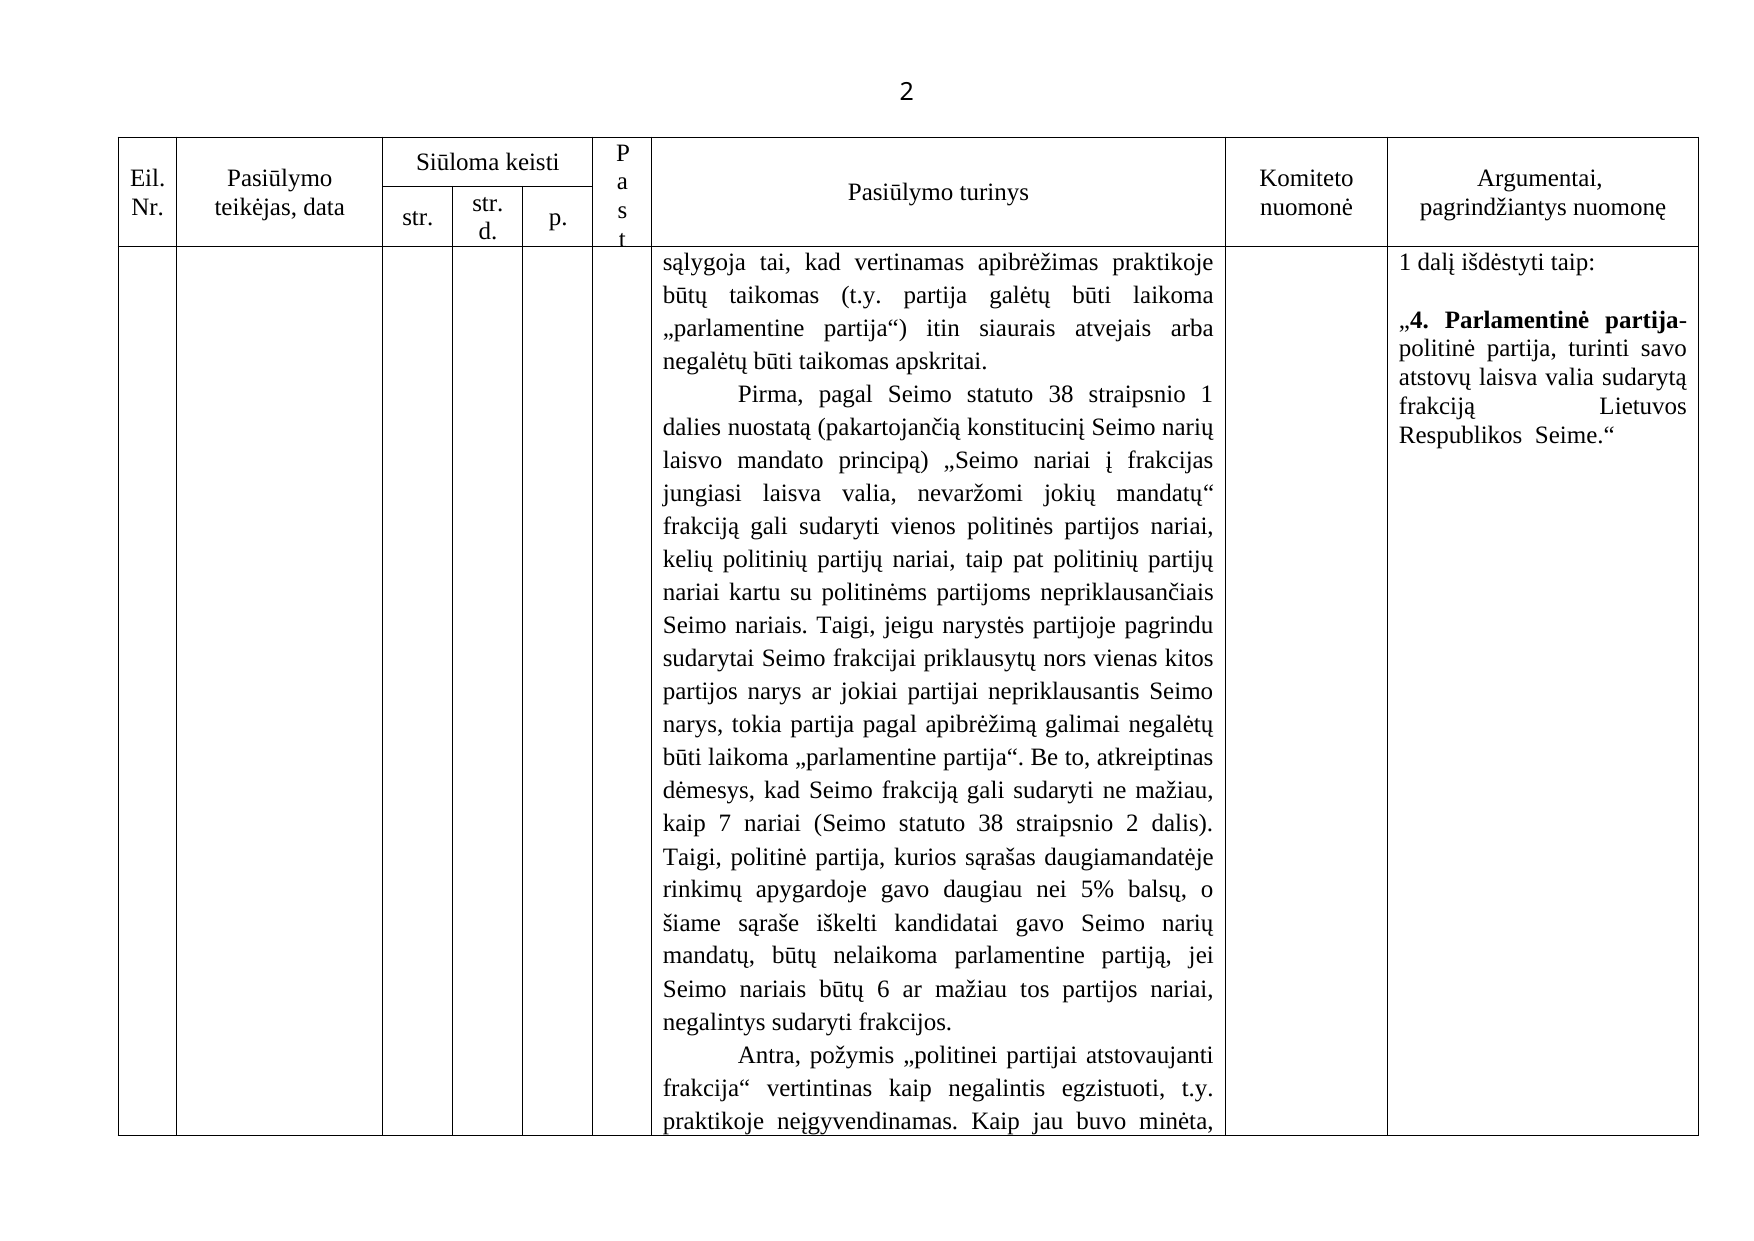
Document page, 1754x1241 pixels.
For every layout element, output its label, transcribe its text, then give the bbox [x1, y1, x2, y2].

table_cell str. [383, 187, 452, 246]
table_cell [119, 247, 176, 1134]
table_header Argumentai, pagrindžiantys nuomonę [1388, 138, 1698, 246]
table_cell [453, 247, 522, 1134]
table_header Pastabos [593, 138, 651, 246]
table_header Komiteto nuomonė [1226, 138, 1387, 246]
table_cell [523, 247, 592, 1134]
table_cell p. [523, 187, 592, 246]
table_cell str. d. [453, 187, 522, 246]
table_cell [177, 247, 382, 1134]
table_header Pasiūlymo turinys [652, 138, 1225, 246]
table_cell 1 dalį išdėstyti taip: „4. Parlamentinė partija-politinė partija, turinti savo atstovų laisva valia sudarytą frakciją Lietuvos Respublikos Seime.“ [1388, 247, 1698, 1134]
table_header Eil. Nr. [119, 138, 176, 246]
table_header Pasiūlymo teikėjas, data [177, 138, 382, 246]
table_cell sąlygoja tai, kad vertinamas apibrėžimas praktikoje būtų taikomas (t.y. partija galėtų būti laikoma „parlamentine partija“) itin siaurais atvejais arba negalėtų būti taikomas apskritai. Pirma, pagal Seimo statuto 38 straipsnio 1 dalies nuostatą (pakartojančią konstitucinį Seimo narių laisvo mandato principą) „Seimo nariai į frakcijas jungiasi laisva valia, nevaržomi jokių mandatų“ frakciją gali sudaryti vienos politinės partijos nariai, kelių politinių partijų nariai, taip pat politinių partijų nariai kartu su politinėms partijoms nepriklausančiais Seimo nariais. Taigi, jeigu narystės partijoje pagrindu sudarytai Seimo frakcijai priklausytų nors vienas kitos partijos narys ar jokiai partijai nepriklausantis Seimo narys, tokia partija pagal apibrėžimą galimai negalėtų būti laikoma „parlamentine partija“. Be to, atkreiptinas dėmesys, kad Seimo frakciją gali sudaryti ne mažiau, kaip 7 nariai (Seimo statuto 38 straipsnio 2 dalis). Taigi, politinė partija, kurios sąrašas daugiamandatėje rinkimų apygardoje gavo daugiau nei 5% balsų, o šiame sąraše iškelti kandidatai gavo Seimo narių mandatų, būtų nelaikoma parlamentine partiją, jei Seimo nariais būtų 6 ar mažiau tos partijos nariai, negalintys sudaryti frakcijos. Antra, požymis „politinei partijai atstovaujanti frakcija“ vertintinas kaip negalintis egzistuoti, t.y. praktikoje neįgyvendinamas. Kaip jau buvo minėta, [652, 247, 1225, 1134]
table_cell [383, 247, 452, 1134]
table_cell [1226, 247, 1387, 1134]
table_cell [593, 247, 651, 1134]
table_header Siūloma keisti [383, 138, 592, 186]
